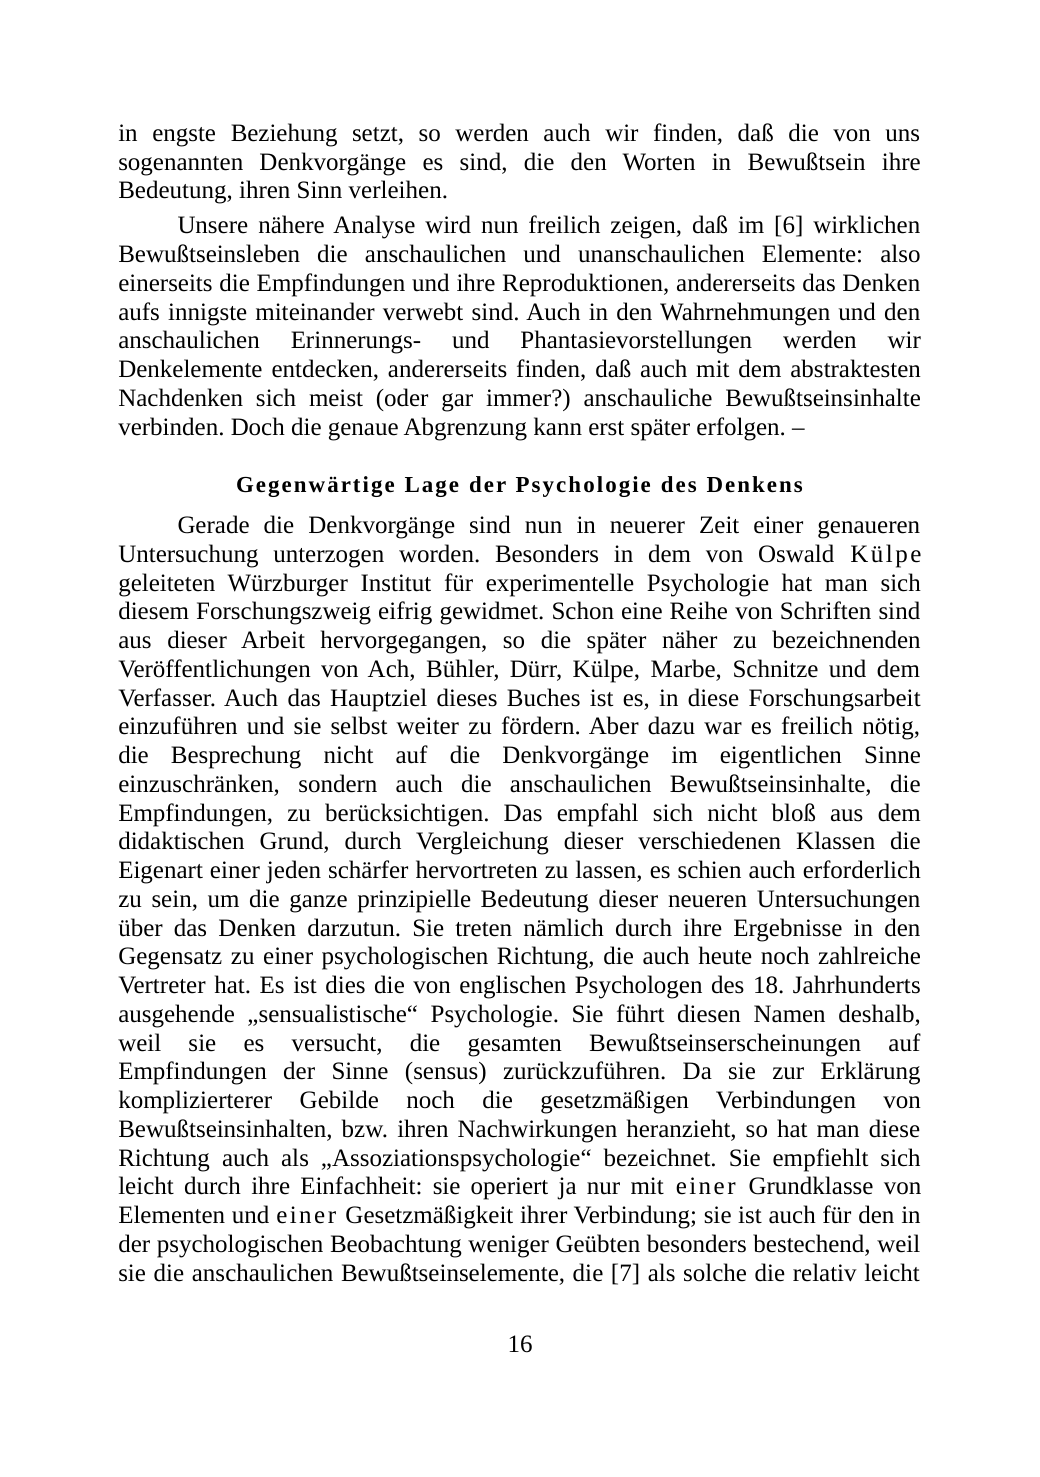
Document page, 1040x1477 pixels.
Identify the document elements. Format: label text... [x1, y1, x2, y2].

text in engste Beziehung setzt, so werden auch wir finden, daß die von uns sogenannten Denkvorgänge es sind, die den Worten in Bewußtsein ihre Bedeutung, ihren Sinn verleihen. [118, 118, 921, 204]
text Gerade die Denkvorgänge sind nun in neuerer Zeit einer genaueren Untersuchung unterzogen worden. Besonders in dem von Oswald Külpe geleiteten Würzburger Institut für experimentelle Psychologie hat man sich diesem Forschungszweig eifrig gewidmet. Schon eine Reihe von Schriften sind aus dieser Arbeit hervorgegangen, so die später näher zu bezeichnenden Veröffentlichungen von Ach, Bühler, Dürr, Külpe, Marbe, Schnitze und dem Verfasser. Auch das Hauptziel dieses Buches ist es, in diese Forschungsarbeit einzuführen und sie selbst weiter zu fördern. Aber dazu war es freilich nötig, die Besprechung nicht auf die Denkvorgänge im eigentlichen Sinne einzuschränken, sondern auch die anschaulichen Bewußtseinsinhalte, die Empfindungen, zu berücksichtigen. Das empfahl sich nicht bloß aus dem didaktischen Grund, durch Vergleichung dieser verschiedenen Klassen die Eigenart einer jeden schärfer hervortreten zu lassen, es schien auch erforderlich zu sein, um die ganze prinzipielle Bedeutung dieser neueren Untersuchungen über das Denken darzutun. Sie treten nämlich durch ihre Ergebnisse in den Gegensatz zu einer psychologischen Richtung, die auch heute noch zahlreiche Vertreter hat. Es ist dies die von englischen Psychologen des 18. Jahrhunderts ausgehende „sensualistische“ Psychologie. Sie führt diesen Namen deshalb, weil sie es versucht, die gesamten Bewußtseinserscheinungen auf Empfindungen der Sinne (sensus) zurückzuführen. Da sie zur Erklärung komplizierterer Gebilde noch die gesetzmäßigen Verbindungen von Bewußtseinsinhalten, bzw. ihren Nachwirkungen heranzieht, so hat man diese Richtung auch als „Assoziationspsychologie“ bezeichnet. Sie empfiehlt sich leicht durch ihre Einfachheit: sie operiert ja nur mit einer Grundklasse von Elementen und einer Gesetzmäßigkeit ihrer Verbindung; sie ist auch für den in der psychologischen Beobachtung weniger Geübten besonders bestechend, weil sie die anschaulichen Bewußtseinselemente, die [7] als solche die relativ leicht [118, 510, 921, 1286]
text Unsere nähere Analyse wird nun freilich zeigen, daß im [6] wirklichen Bewußtseinsleben die anschaulichen und unanschaulichen Elemente: also einerseits die Empfindungen und ihre Reproduktionen, andererseits das Denken aufs innigste miteinander verwebt sind. Auch in den Wahrnehmungen und den anschaulichen Erinnerungs- und Phantasievorstellungen werden wir Denkelemente entdecken, andererseits finden, daß auch mit dem abstraktesten Nachdenken sich meist (oder gar immer?) anschauliche Bewußtseinsinhalte verbinden. Doch die genaue Abgrenzung kann erst später erfolgen. – [118, 210, 921, 440]
subtitle Gegenwärtige Lage der Psychologie des Denkens [118, 471, 921, 498]
